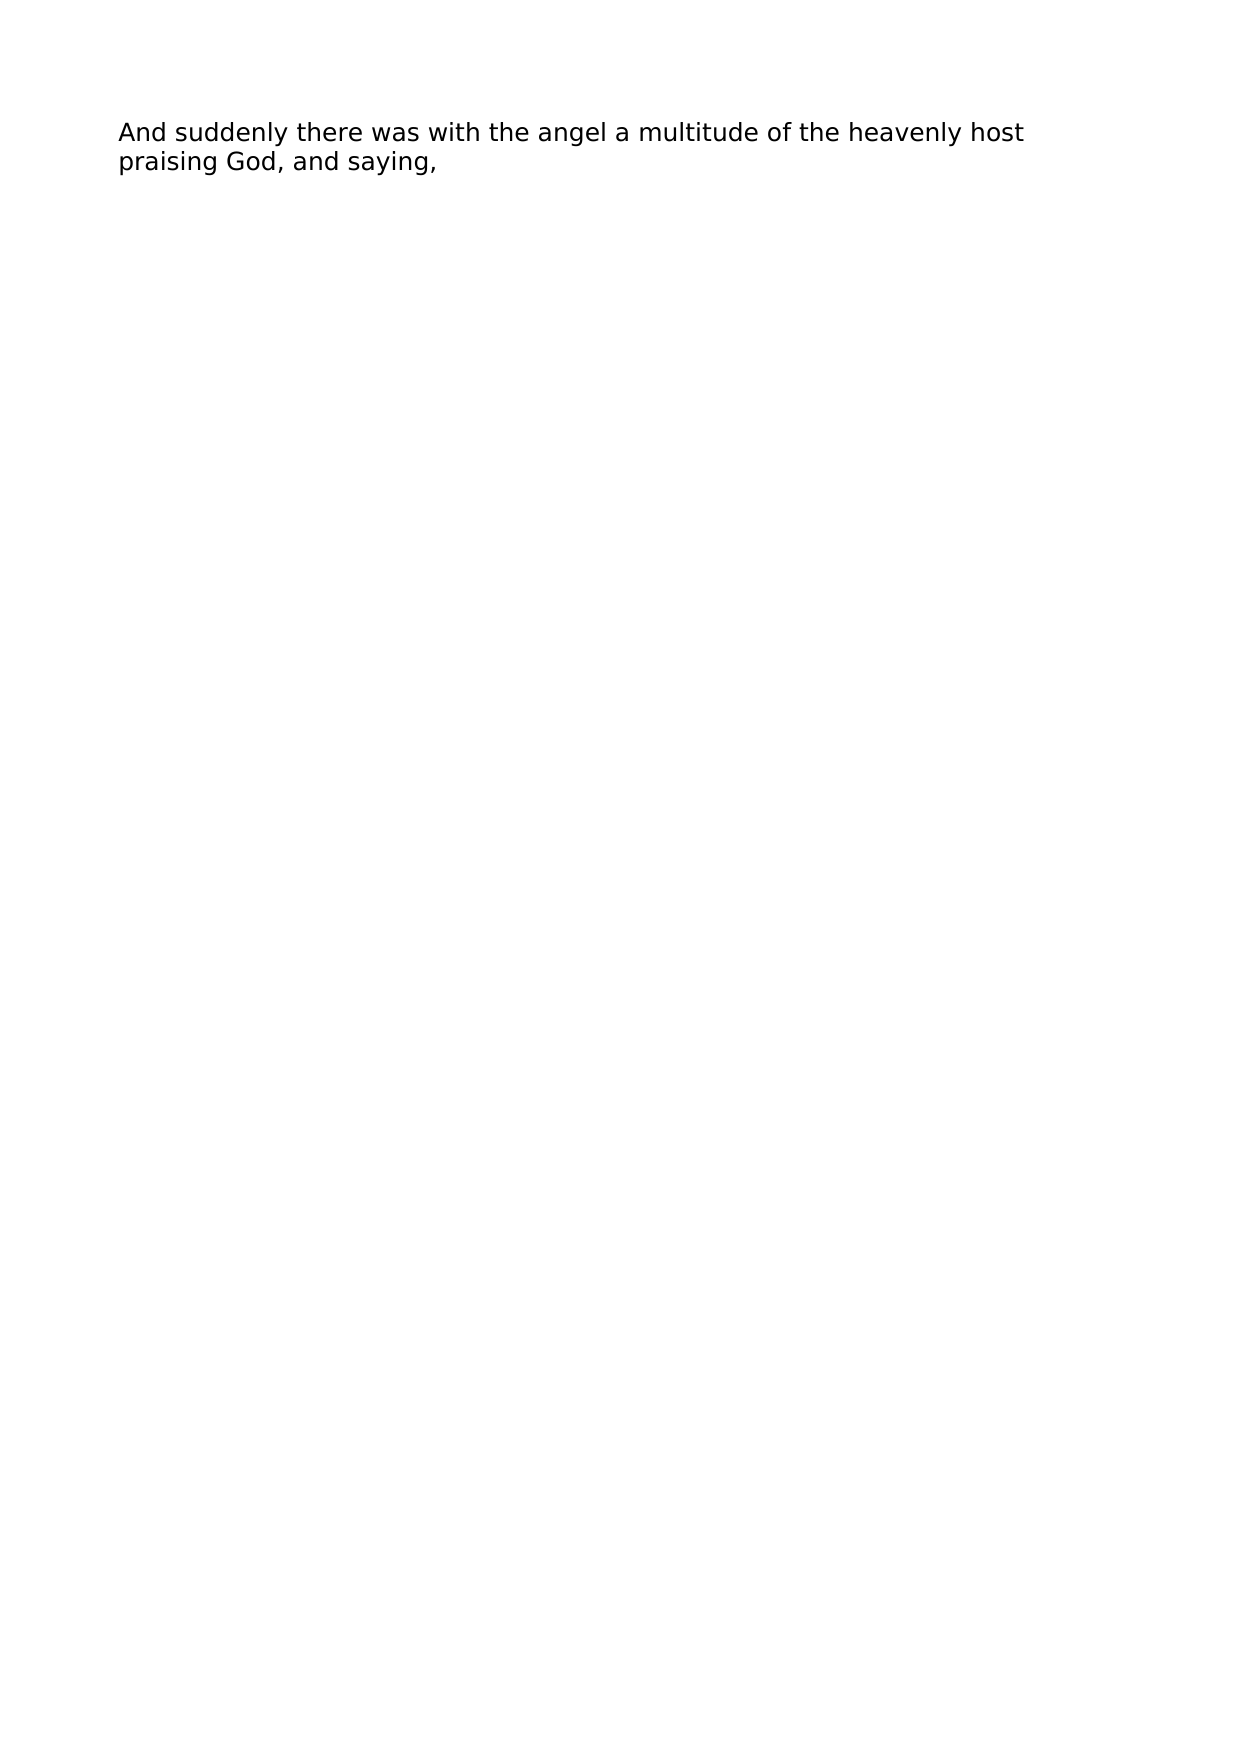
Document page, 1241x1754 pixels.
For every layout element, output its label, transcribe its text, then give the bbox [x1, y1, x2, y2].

text And suddenly there was with the angel a multitude of the heavenly host praising God, and saying, [118, 118, 1122, 176]
